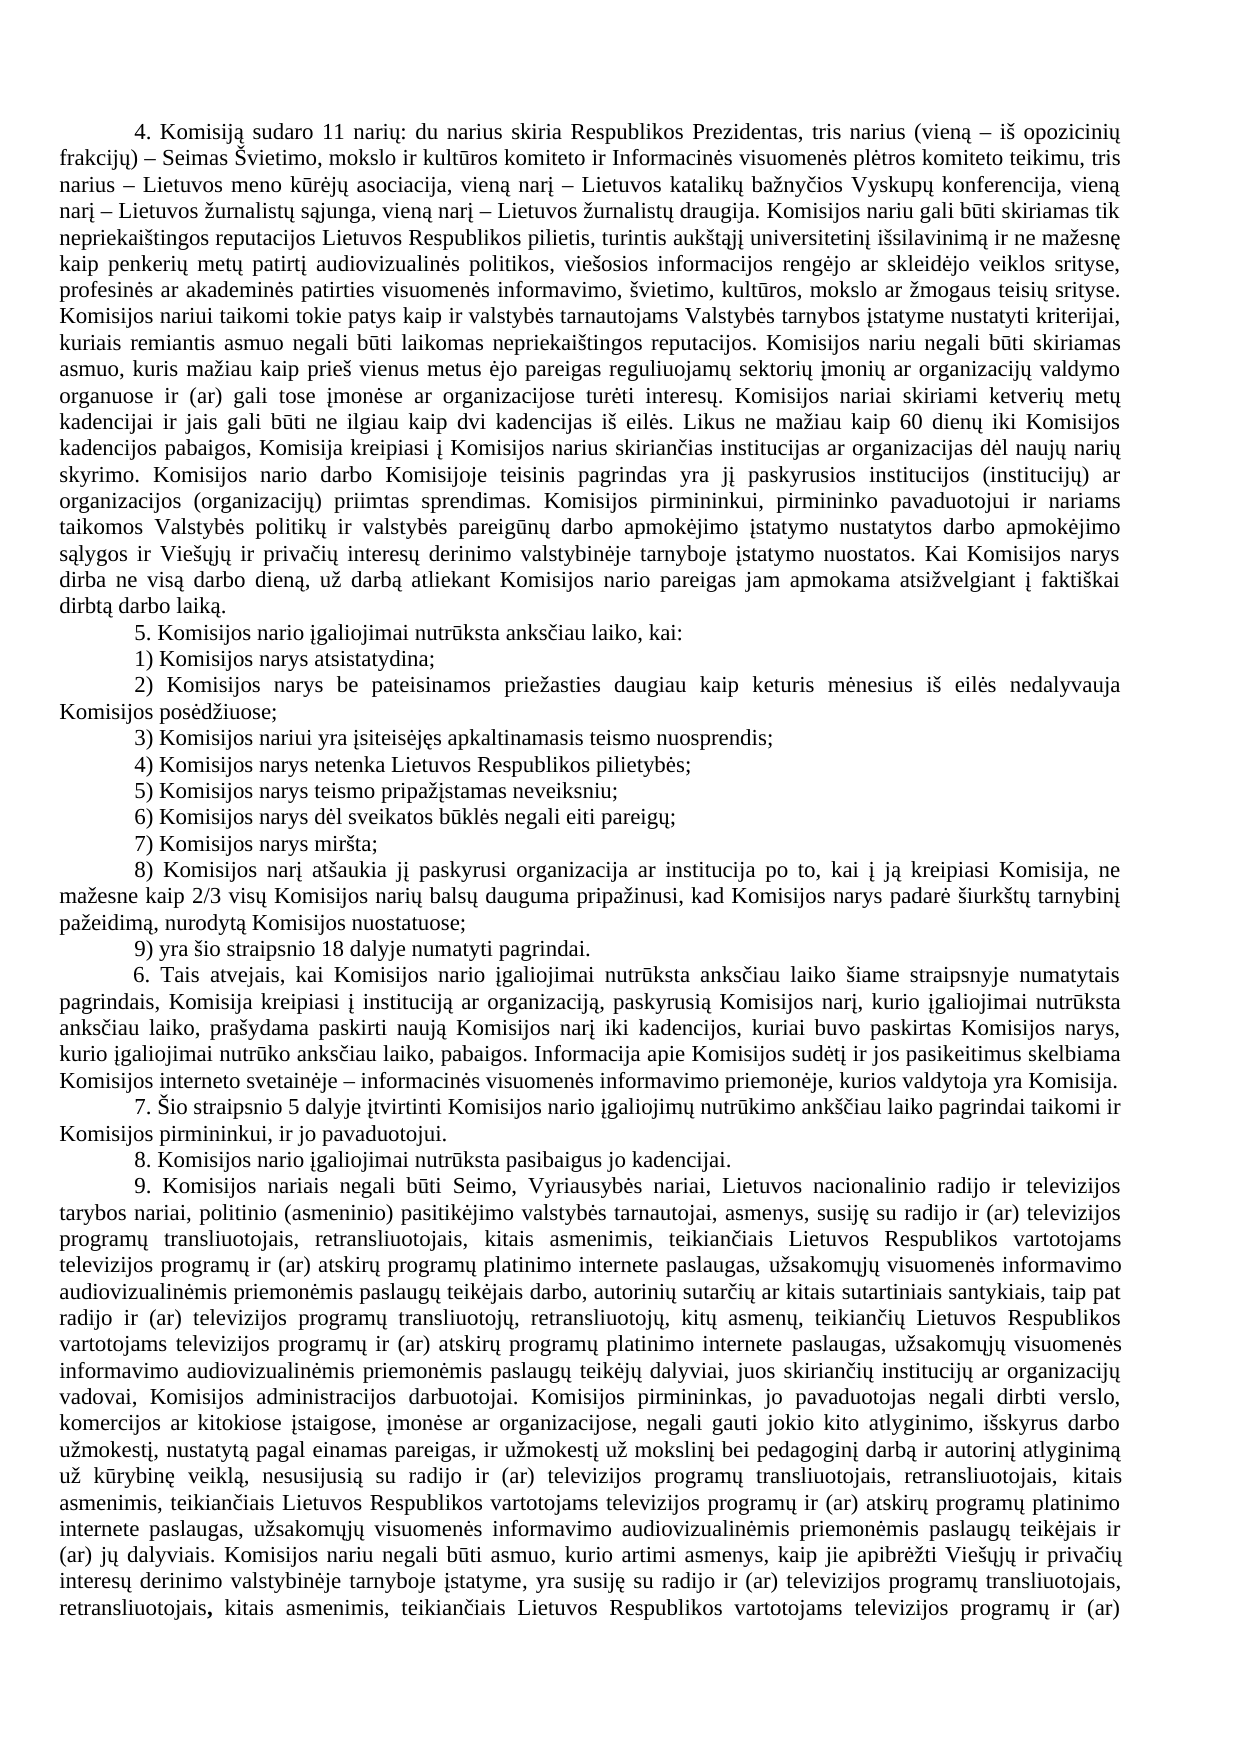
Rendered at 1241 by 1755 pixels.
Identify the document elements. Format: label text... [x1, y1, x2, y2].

text 8) Komisijos narį atšaukia jį paskyrusi organizacija ar institucija po to, kai į ją kreipiasi Komisija, ne mažesne kaip 2/3 visų Komisijos narių balsų dauguma pripažinusi, kad Komisijos narys padarė šiurkštų tarnybinį pažeidimą, nurodytą Komisijos nuostatuose; [59, 856, 1122, 935]
text 4. Komisiją sudaro 11 narių: du narius skiria Respublikos Prezidentas, tris narius (vieną – iš opozicinių frakcijų) – Seimas Švietimo, mokslo ir kultūros komiteto ir Informacinės visuomenės plėtros komiteto teikimu, tris narius – Lietuvos meno kūrėjų asociacija, vieną narį – Lietuvos katalikų bažnyčios Vyskupų konferencija, vieną narį – Lietuvos žurnalistų sąjunga, vieną narį – Lietuvos žurnalistų draugija. Komisijos nariu gali būti skiriamas tik nepriekaištingos reputacijos Lietuvos Respublikos pilietis, turintis aukštąjį universitetinį išsilavinimą ir ne mažesnę kaip penkerių metų patirtį audiovizualinės politikos, viešosios informacijos rengėjo ar skleidėjo veiklos srityse, profesinės ar akademinės patirties visuomenės informavimo, švietimo, kultūros, mokslo ar žmogaus teisių srityse. Komisijos nariui taikomi tokie patys kaip ir valstybės tarnautojams Valstybės tarnybos įstatyme nustatyti kriterijai, kuriais remiantis asmuo negali būti laikomas nepriekaištingos reputacijos. Komisijos nariu negali būti skiriamas asmuo, kuris mažiau kaip prieš vienus metus ėjo pareigas reguliuojamų sektorių įmonių ar organizacijų valdymo organuose ir (ar) gali tose įmonėse ar organizacijose turėti interesų. Komisijos nariai skiriami ketverių metų kadencijai ir jais gali būti ne ilgiau kaip dvi kadencijas iš eilės. Likus ne mažiau kaip 60 dienų iki Komisijos kadencijos pabaigos, Komisija kreipiasi į Komisijos narius skiriančias institucijas ar organizacijas dėl naujų narių skyrimo. Komisijos nario darbo Komisijoje teisinis pagrindas yra jį paskyrusios institucijos (institucijų) ar organizacijos (organizacijų) priimtas sprendimas. Komisijos pirmininkui, pirmininko pavaduotojui ir nariams taikomos Valstybės politikų ir valstybės pareigūnų darbo apmokėjimo įstatymo nustatytos darbo apmokėjimo sąlygos ir Viešųjų ir privačių interesų derinimo valstybinėje tarnyboje įstatymo nuostatos. Kai Komisijos narys dirba ne visą darbo dieną, už darbą atliekant Komisijos nario pareigas jam apmokama atsižvelgiant į faktiškai dirbtą darbo laiką. [59, 118, 1122, 619]
text 7. Šio straipsnio 5 dalyje įtvirtinti Komisijos nario įgaliojimų nutrūkimo ankščiau laiko pagrindai taikomi ir Komisijos pirmininkui, ir jo pavaduotojui. [59, 1093, 1122, 1146]
text 2) Komisijos narys be pateisinamos priežasties daugiau kaip keturis mėnesius iš eilės nedalyvauja Komisijos posėdžiuose; [59, 672, 1122, 724]
text 6) Komisijos narys dėl sveikatos būklės negali eiti pareigų; [59, 803, 1122, 830]
text 8. Komisijos nario įgaliojimai nutrūksta pasibaigus jo kadencijai. [59, 1146, 1122, 1172]
text 7) Komisijos narys miršta; [59, 830, 1122, 856]
text 1) Komisijos narys atsistatydina; [59, 645, 1122, 672]
text 3) Komisijos nariui yra įsiteisėjęs apkaltinamasis teismo nuosprendis; [59, 724, 1122, 751]
text 5. Komisijos nario įgaliojimai nutrūksta anksčiau laiko, kai: [59, 619, 1122, 645]
text 6. Tais atvejais, kai Komisijos nario įgaliojimai nutrūksta anksčiau laiko šiame straipsnyje numatytais pagrindais, Komisija kreipiasi į instituciją ar organizaciją, paskyrusią Komisijos narį, kurio įgaliojimai nutrūksta anksčiau laiko, prašydama paskirti naują Komisijos narį iki kadencijos, kuriai buvo paskirtas Komisijos narys, kurio įgaliojimai nutrūko anksčiau laiko, pabaigos. Informacija apie Komisijos sudėtį ir jos pasikeitimus skelbiama Komisijos interneto svetainėje – informacinės visuomenės informavimo priemonėje, kurios valdytoja yra Komisija. [59, 961, 1122, 1093]
text 9) yra šio straipsnio 18 dalyje numatyti pagrindai. [59, 935, 1122, 961]
text 9. Komisijos nariais negali būti Seimo, Vyriausybės nariai, Lietuvos nacionalinio radijo ir televizijos tarybos nariai, politinio (asmeninio) pasitikėjimo valstybės tarnautojai, asmenys, susiję su radijo ir (ar) televizijos programų transliuotojais, retransliuotojais, kitais asmenimis, teikiančiais Lietuvos Respublikos vartotojams televizijos programų ir (ar) atskirų programų platinimo internete paslaugas, užsakomųjų visuomenės informavimo audiovizualinėmis priemonėmis paslaugų teikėjais darbo, autorinių sutarčių ar kitais sutartiniais santykiais, taip pat radijo ir (ar) televizijos programų transliuotojų, retransliuotojų, kitų asmenų, teikiančių Lietuvos Respublikos vartotojams televizijos programų ir (ar) atskirų programų platinimo internete paslaugas, užsakomųjų visuomenės informavimo audiovizualinėmis priemonėmis paslaugų teikėjų dalyviai, juos skiriančių institucijų ar organizacijų vadovai, Komisijos administracijos darbuotojai. Komisijos pirmininkas, jo pavaduotojas negali dirbti verslo, komercijos ar kitokiose įstaigose, įmonėse ar organizacijose, negali gauti jokio kito atlyginimo, išskyrus darbo užmokestį, nustatytą pagal einamas pareigas, ir užmokestį už mokslinį bei pedagoginį darbą ir autorinį atlyginimą už kūrybinę veiklą, nesusijusią su radijo ir (ar) televizijos programų transliuotojais, retransliuotojais, kitais asmenimis, teikiančiais Lietuvos Respublikos vartotojams televizijos programų ir (ar) atskirų programų platinimo internete paslaugas, užsakomųjų visuomenės informavimo audiovizualinėmis priemonėmis paslaugų teikėjais ir (ar) jų dalyviais. Komisijos nariu negali būti asmuo, kurio artimi asmenys, kaip jie apibrėžti Viešųjų ir privačių interesų derinimo valstybinėje tarnyboje įstatyme, yra susiję su radijo ir (ar) televizijos programų transliuotojais, retransliuotojais, kitais asmenimis, teikiančiais Lietuvos Respublikos vartotojams televizijos programų ir (ar) [59, 1172, 1122, 1620]
text 5) Komisijos narys teismo pripažįstamas neveiksniu; [59, 777, 1122, 803]
text 4) Komisijos narys netenka Lietuvos Respublikos pilietybės; [59, 751, 1122, 777]
